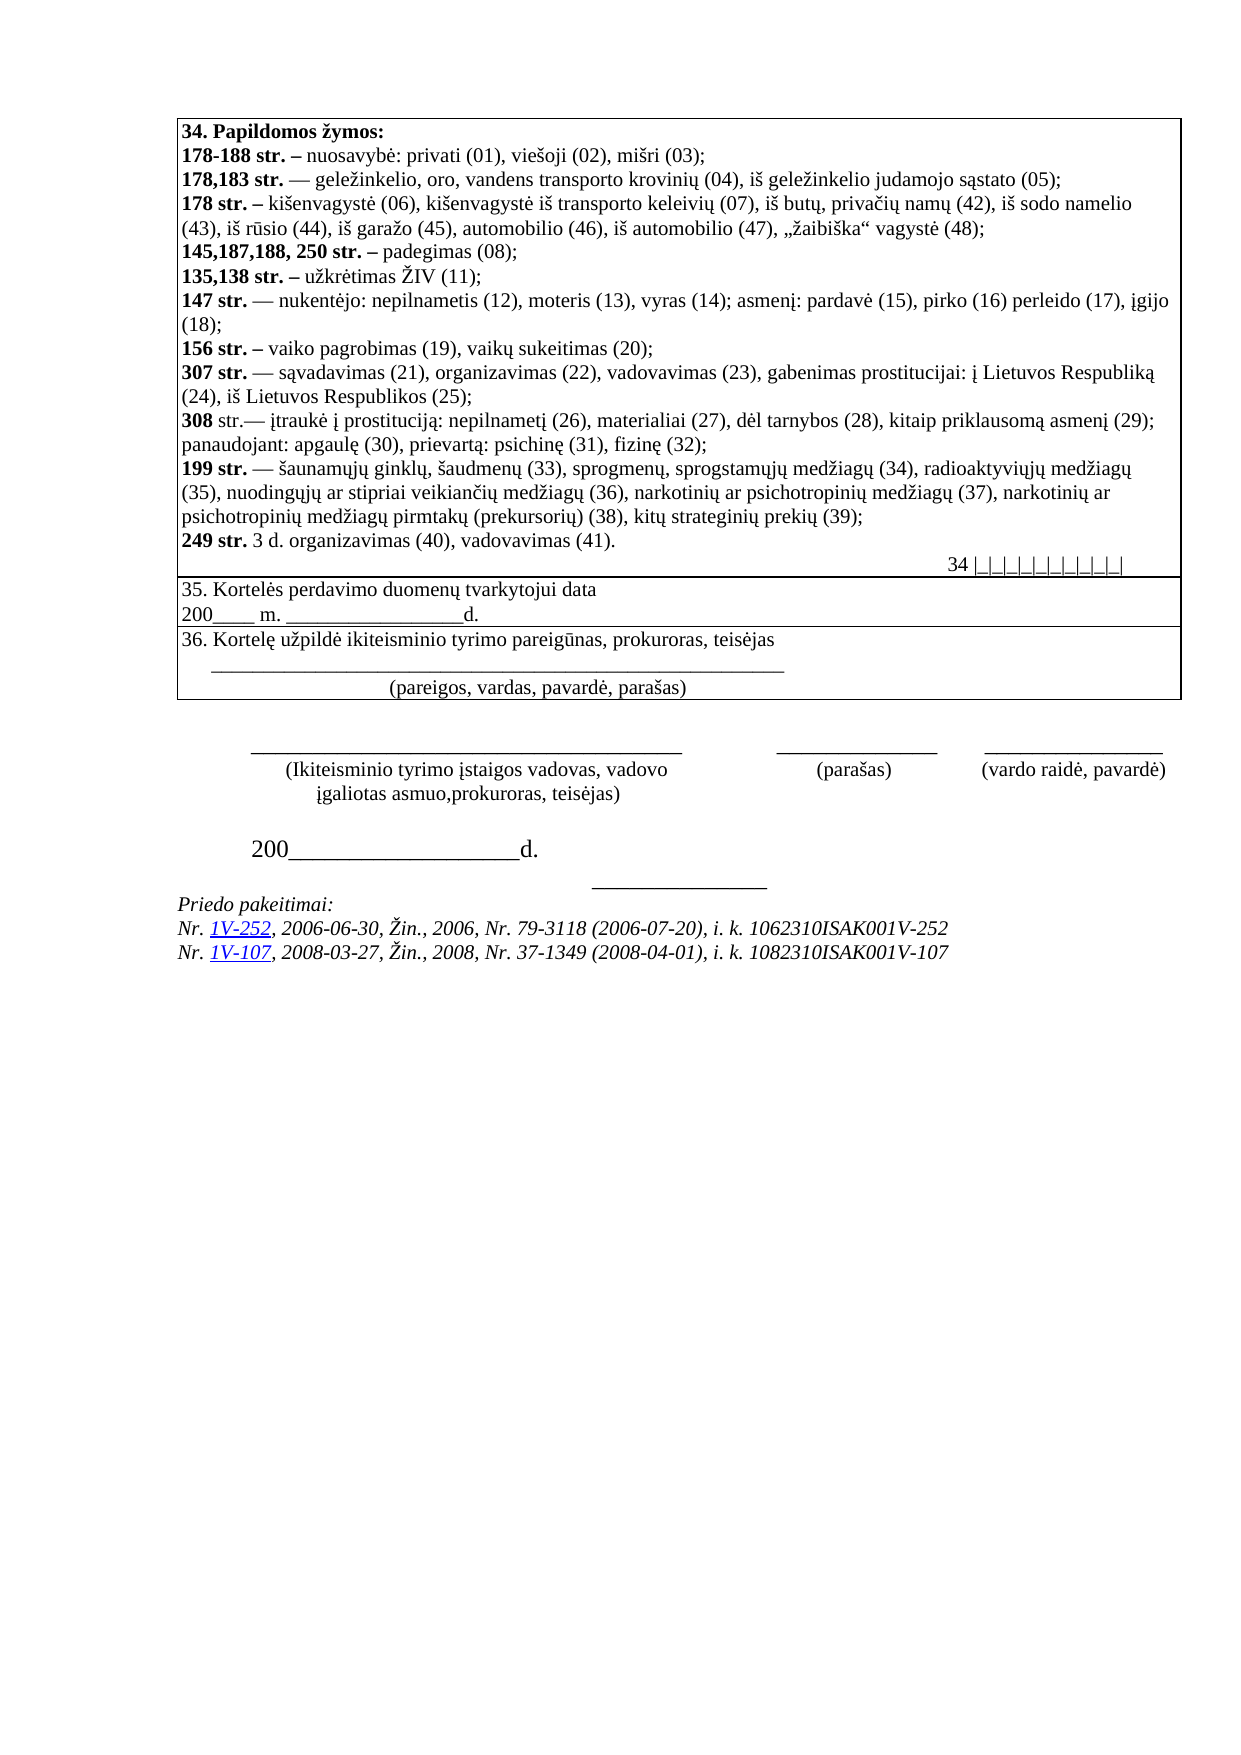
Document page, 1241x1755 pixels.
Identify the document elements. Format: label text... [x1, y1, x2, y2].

table_cell 35. Kortelės perdavimo duomenų tvarkytojui data 200____ m. _________________d. [178, 578, 1180, 626]
text Nr. 1V-107, 2008-03-27, Žin., 2008, Nr. 37-1349 (2008-04-01), i. k. 1082310ISAK001V-107 [177, 940, 1181, 964]
text 200 d. [177, 834, 1181, 863]
text (Ikiteisminio tyrimo įstaigos vadovas, vadovo (parašas) (vardo raidė, pavardė) [177, 757, 1181, 781]
table_cell 36. Kortelę užpildė ikiteisminio tyrimo pareigūnas, prokuroras, teisėjas _______________________________________________________ (pareigos, vardas, pavardė, parašas) [178, 627, 1180, 699]
text įgaliotas asmuo,prokuroras, teisėjas) [177, 781, 1181, 805]
text Priedo pakeitimai: [177, 892, 1181, 916]
table_cell 34. Papildomos žymos: 178-188 str. – nuosavybė: privati (01), viešoji (02), mišri (03); 178,183 str. — geležinkelio, oro, vandens transporto krovinių (04), iš geležinkelio judamojo sąstato (05); 178 str. – kišenvagystė (06), kišenvagystė iš transporto keleivių (07), iš butų, privačių namų (42), iš sodo namelio (43), iš rūsio (44), iš garažo (45), automobilio (46), iš automobilio (47), „žaibiška“ vagystė (48); 145,187,188, 250 str. – padegimas (08); 135,138 str. – užkrėtimas ŽIV (11); 147 str. — nukentėjo: nepilnametis (12), moteris (13), vyras (14); asmenį: pardavė (15), pirko (16) perleido (17), įgijo (18); 156 str. – vaiko pagrobimas (19), vaikų sukeitimas (20); 307 str. — sąvadavimas (21), organizavimas (22), vadovavimas (23), gabenimas prostitucijai: į Lietuvos Respubliką (24), iš Lietuvos Respublikos (25); 308 str.— įtraukė į prostituciją: nepilnametį (26), materialiai (27), dėl tarnybos (28), kitaip priklausomą asmenį (29); panaudojant: apgaulę (30), prievartą: psichinę (31), fizinę (32); 199 str. — šaunamųjų ginklų, šaudmenų (33), sprogmenų, sprogstamųjų medžiagų (34), radioaktyviųjų medžiagų (35), nuodingųjų ar stipriai veikiančių medžiagų (36), narkotinių ar psichotropinių medžiagų (37), narkotinių ar psichotropinių medžiagų pirmtakų (prekursorių) (38), kitų strateginių prekių (39); 249 str. 3 d. organizavimas (40), vadovavimas (41). 34 |_|_|_|_|_|_|_|_|_|_| [178, 119, 1180, 576]
text Nr. 1V-252, 2006-06-30, Žin., 2006, Nr. 79-3118 (2006-07-20), i. k. 1062310ISAK001V-252 [177, 916, 1181, 940]
text ______________ [177, 863, 1181, 892]
